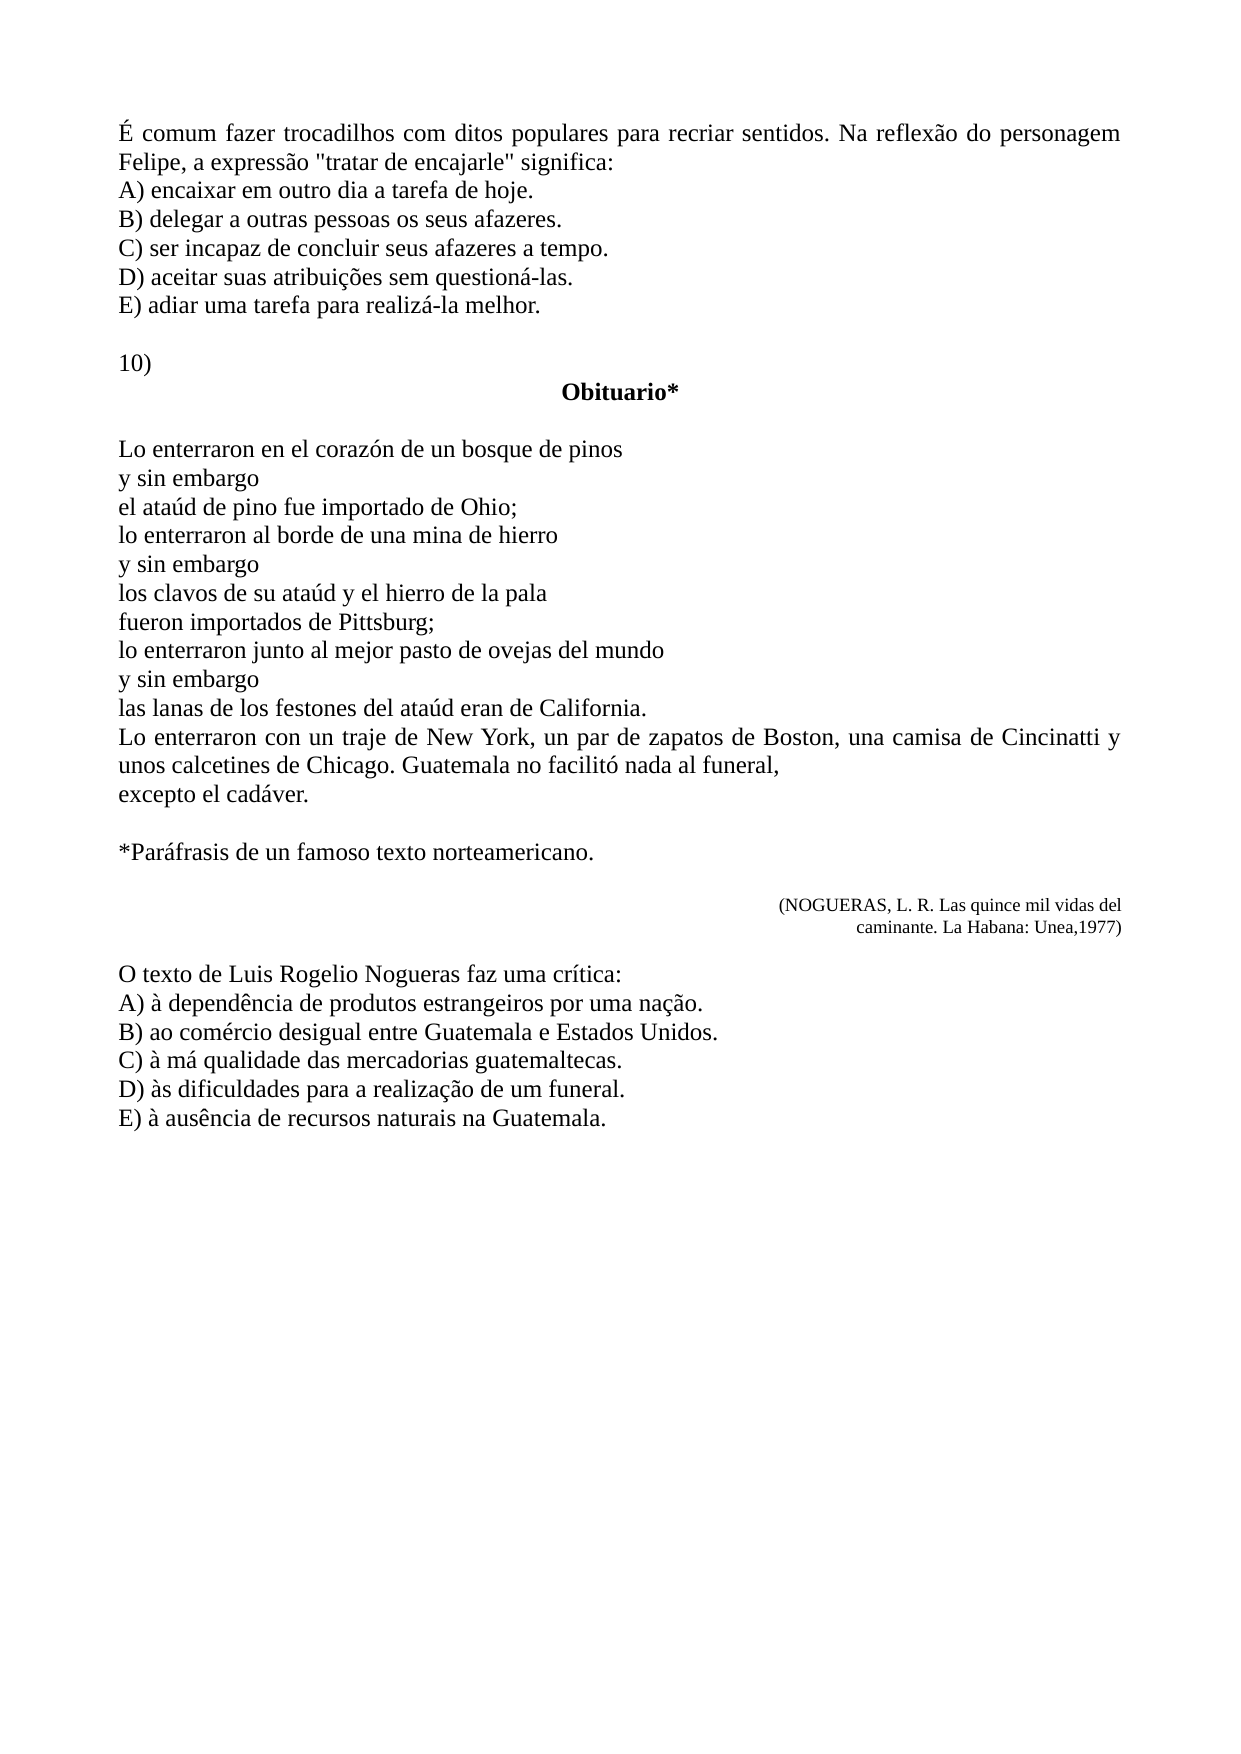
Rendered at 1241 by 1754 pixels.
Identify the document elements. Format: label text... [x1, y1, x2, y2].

text *Paráfrasis de un famoso texto norteamericano. [118, 837, 1122, 866]
text A) encaixar em outro dia a tarefa de hoje. [118, 176, 1122, 204]
text D) às dificuldades para a realização de um funeral. [118, 1074, 1122, 1103]
text A) à dependência de produtos estrangeiros por uma nação. [118, 988, 1122, 1017]
text fueron importados de Pittsburg; [118, 607, 1122, 636]
text los clavos de su ataúd y el hierro de la pala [118, 578, 1122, 607]
text el ataúd de pino fue importado de Ohio; [118, 492, 1122, 521]
text D) aceitar suas atribuições sem questioná-las. [118, 262, 1122, 291]
text B) ao comércio desigual entre Guatemala e Estados Unidos. [118, 1017, 1122, 1045]
text las lanas de los festones del ataúd eran de California. [118, 693, 1122, 722]
text y sin embargo [118, 664, 1122, 693]
text O texto de Luis Rogelio Nogueras faz uma crítica: [118, 959, 1122, 988]
text C) ser incapaz de concluir seus afazeres a tempo. [118, 233, 1122, 262]
text y sin embargo [118, 549, 1122, 578]
text lo enterraron junto al mejor pasto de ovejas del mundo [118, 636, 1122, 664]
text B) delegar a outras pessoas os seus afazeres. [118, 204, 1122, 233]
text E) à ausência de recursos naturais na Guatemala. [118, 1103, 1122, 1132]
text É comum fazer trocadilhos com ditos populares para recriar sentidos. Na reflexão do personagem Felipe, a expressão "tratar de encajarle" significa: [118, 118, 1122, 176]
text y sin embargo [118, 463, 1122, 492]
text Lo enterraron en el corazón de un bosque de pinos [118, 434, 1122, 463]
text Lo enterraron con un traje de New York, un par de zapatos de Boston, una camisa de Cincinatti y unos calcetines de Chicago. Guatemala no facilitó nada al funeral, [118, 722, 1122, 779]
text E) adiar uma tarefa para realizá-la melhor. [118, 291, 1122, 319]
text lo enterraron al borde de una mina de hierro [118, 521, 1122, 549]
text caminante. La Habana: Unea,1977) [118, 916, 1122, 937]
text C) à má qualidade das mercadorias guatemaltecas. [118, 1045, 1122, 1074]
text excepto el cadáver. [118, 779, 1122, 808]
text 10) [118, 348, 1122, 377]
text (NOGUERAS, L. R. Las quince mil vidas del [118, 894, 1122, 916]
text Obituario* [118, 377, 1122, 406]
